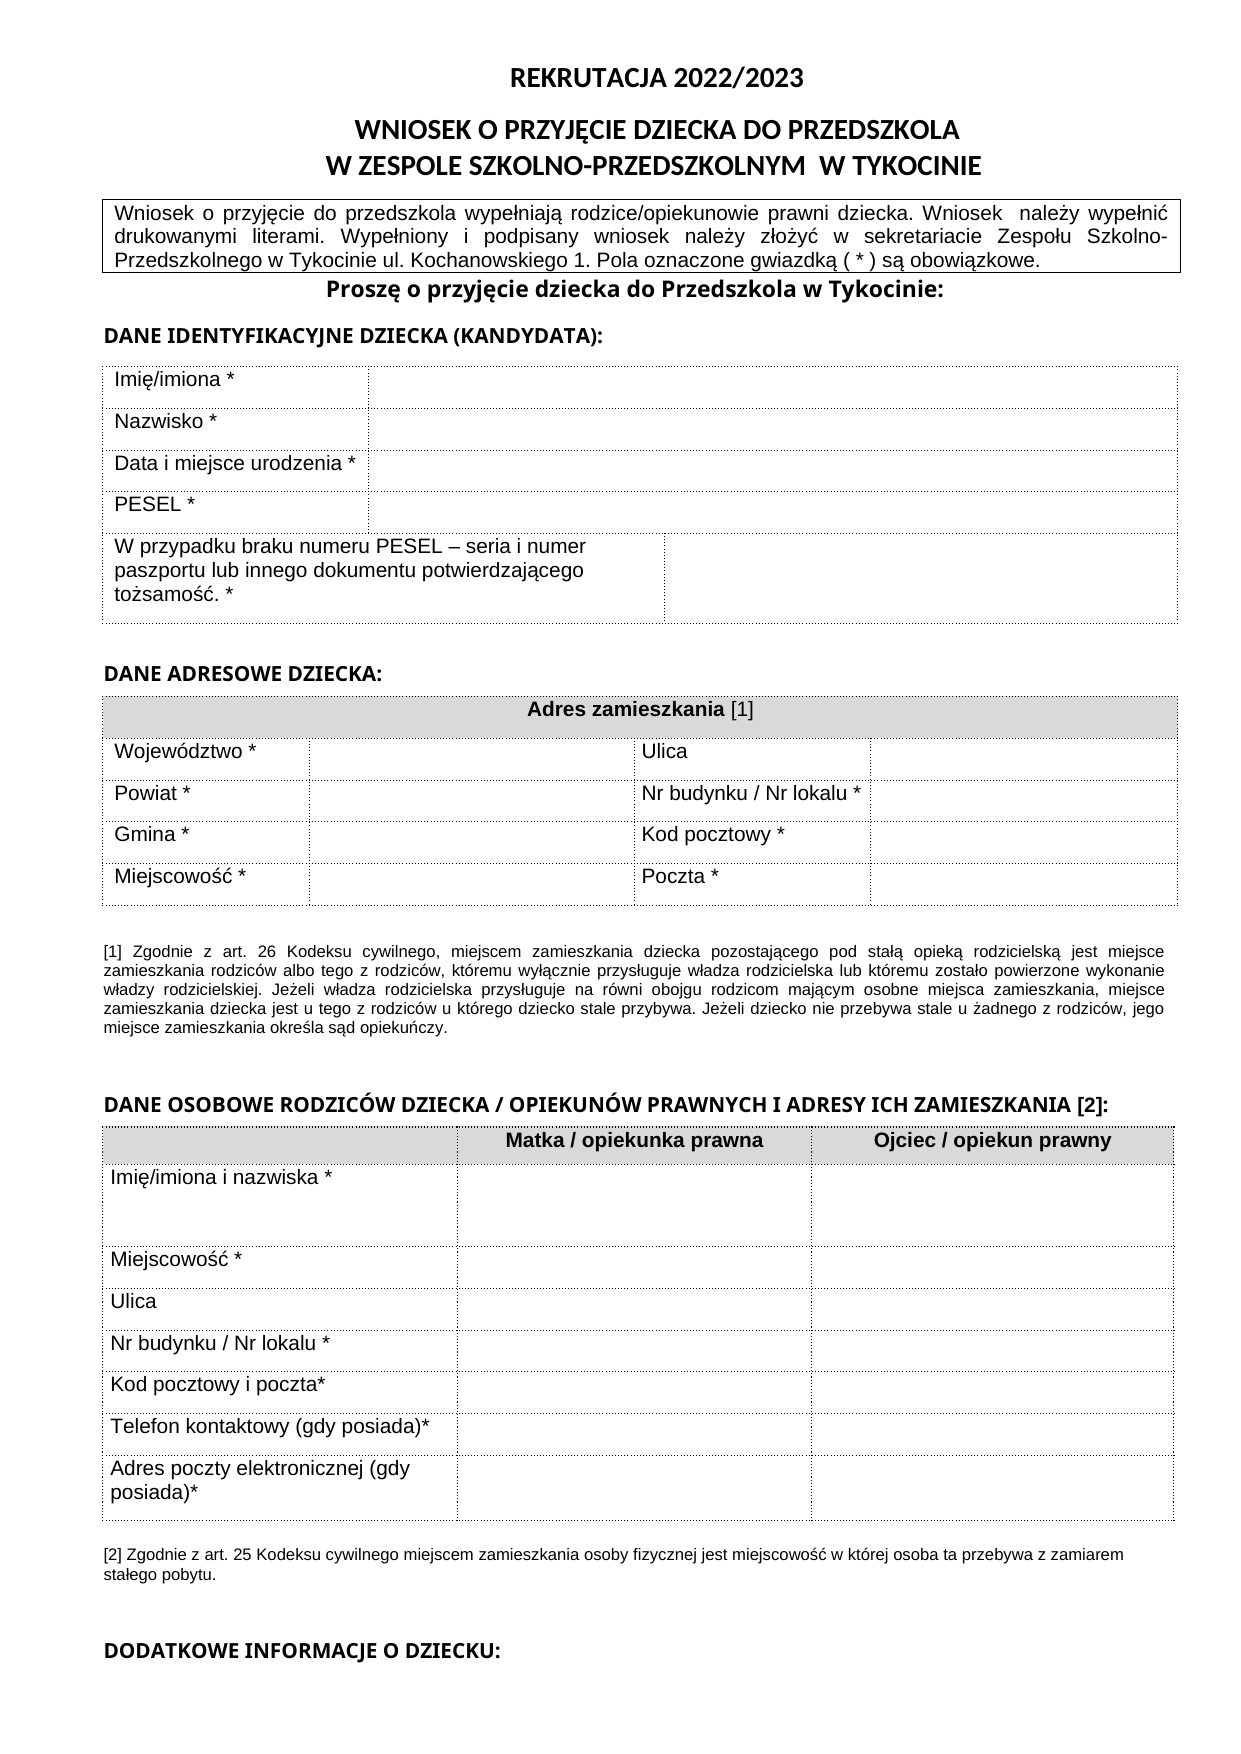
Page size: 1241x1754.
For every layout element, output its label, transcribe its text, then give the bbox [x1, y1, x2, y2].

table_cell Adres poczty elektronicznej (gdy posiada)* [103, 1455, 457, 1520]
table_cell Imię/imiona i nazwiska * [103, 1164, 457, 1246]
table_cell Data i miejsce urodzenia * [103, 450, 369, 491]
table_cell PESEL * [103, 491, 369, 533]
table_cell Powiat * [103, 780, 310, 821]
table_cell Województwo * [103, 738, 310, 779]
table_cell [457, 1288, 812, 1329]
table_header Ojciec / opiekun prawny [812, 1126, 1174, 1164]
table_cell [812, 1164, 1174, 1246]
table_cell Nr budynku / Nr lokalu * [635, 780, 871, 821]
table_cell [310, 780, 634, 821]
text [1] Zgodnie z art. 26 Kodeksu cywilnego, miejscem zamieszkania dziecka pozostającego pod stałą opieką rodzicielską jest miejsce zamieszkania rodziców albo tego z rodziców, któremu wyłącznie przysługuje władza rodzicielska lub któremu zostało powierzone wykonanie władzy rodzicielskiej. Jeżeli władza rodzicielska przysługuje na równi obojgu rodzicom mającym osobne miejsca zamieszkania, miejsce zamieszkania dziecka jest u tego z rodziców u którego dziecko stale przybywa. Jeżeli dziecko nie przebywa stale u żadnego z rodziców, jego miejsce zamieszkania określa sąd opiekuńczy. [103, 941, 1167, 1037]
table_cell [812, 1455, 1174, 1520]
table_header Wniosek o przyjęcie do przedszkola wypełniają rodzice/opiekunowie prawni dziecka. Wniosek należy wypełnić drukowanymi literami. Wypełniony i podpisany wniosek należy złożyć w sekretariacie Zespołu Szkolno- Przedszkolnego w Tykocinie ul. Kochanowskiego 1. Pola oznaczone gwiazdką ( * ) są obowiązkowe. [103, 200, 1180, 272]
table_header Imię/imiona * [103, 366, 369, 408]
table_cell [812, 1330, 1174, 1371]
table_header Adres zamieszkania [1] [103, 696, 1178, 738]
table_cell Telefon kontaktowy (gdy posiada)* [103, 1413, 457, 1454]
table_cell [664, 533, 1178, 622]
table_cell [871, 738, 1178, 779]
text DANE ADRESOWE DZIECKA: [103, 659, 1167, 688]
table_cell [812, 1371, 1174, 1413]
table_cell [871, 821, 1178, 863]
table_cell Poczta * [635, 863, 871, 904]
table_cell Kod pocztowy * [635, 821, 871, 863]
table_cell [812, 1246, 1174, 1288]
text DODATKOWE INFORMACJE O DZIECKU: [103, 1636, 1167, 1665]
table_cell [812, 1288, 1174, 1329]
table_cell [457, 1164, 812, 1246]
table_cell Gmina * [103, 821, 310, 863]
table_cell [871, 780, 1178, 821]
text DANE IDENTYFIKACYJNE DZIECKA (KANDYDATA): [103, 321, 1167, 349]
table_header Matka / opiekunka prawna [457, 1126, 812, 1164]
table_cell [369, 450, 1178, 491]
table_cell [369, 491, 1178, 533]
table_cell Nr budynku / Nr lokalu * [103, 1330, 457, 1371]
text WNIOSEK O PRZYJĘCIE DZIECKA DO PRZEDSZKOLA W ZESPOLE SZKOLNO-PRZEDSZKOLNYM W TYKOCINIE [148, 111, 1167, 183]
table_cell [457, 1455, 812, 1520]
table_cell [310, 738, 634, 779]
table_cell Miejscowość * [103, 863, 310, 904]
table_cell [457, 1371, 812, 1413]
table_cell [812, 1413, 1174, 1454]
table_cell [310, 821, 634, 863]
table_cell [457, 1246, 812, 1288]
table_cell [871, 863, 1178, 904]
table_cell Ulica [635, 738, 871, 779]
table_cell Miejscowość * [103, 1246, 457, 1288]
text DANE OSOBOWE RODZICÓW DZIECKA / OPIEKUNÓW PRAWNYCH I ADRESY ICH ZAMIESZKANIA [2]: [103, 1090, 1167, 1118]
text Proszę o przyjęcie dziecka do Przedszkola w Tykocinie: [103, 273, 1167, 304]
table_cell [457, 1330, 812, 1371]
text [2] Zgodnie z art. 25 Kodeksu cywilnego miejscem zamieszkania osoby fizycznej jest miejscowość w której osoba ta przebywa z zamiarem stałego pobytu. [103, 1545, 1167, 1583]
table_cell Nazwisko * [103, 408, 369, 449]
text REKRUTACJA 2022/2023 [148, 59, 1167, 95]
table_cell [369, 408, 1178, 449]
table_cell Ulica [103, 1288, 457, 1329]
table_cell [310, 863, 634, 904]
table_cell [457, 1413, 812, 1454]
table_header [369, 366, 1178, 408]
table_cell W przypadku braku numeru PESEL – seria i numer paszportu lub innego dokumentu potwierdzającego tożsamość. * [103, 533, 664, 622]
table_cell Kod pocztowy i poczta* [103, 1371, 457, 1413]
table_header [103, 1126, 457, 1164]
